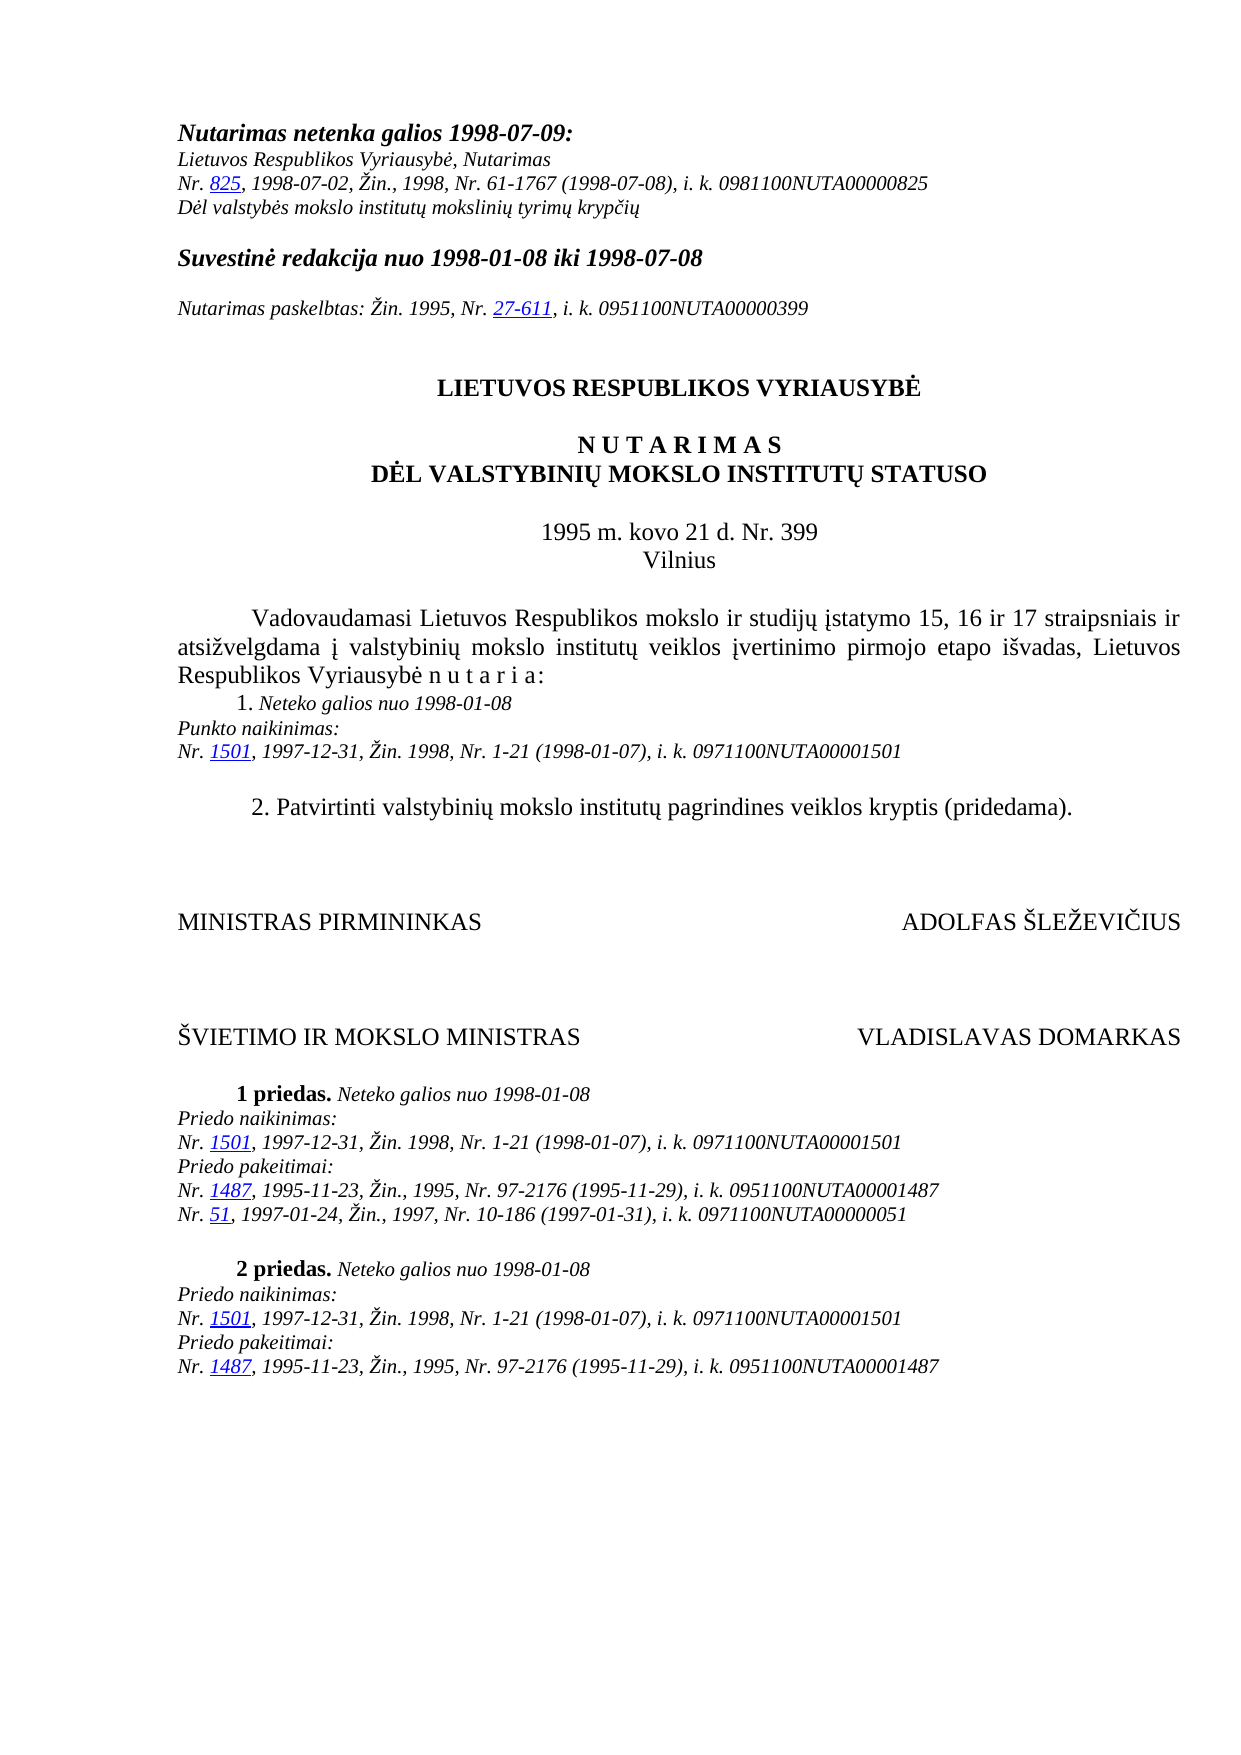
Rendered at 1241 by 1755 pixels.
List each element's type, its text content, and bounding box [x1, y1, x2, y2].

text Nr. 1501, 1997-12-31, Žin. 1998, Nr. 1-21 (1998-01-07), i. k. 0971100NUTA00001501 [177, 1306, 1181, 1330]
text 1 priedas. Neteko galios nuo 1998-01-08 [177, 1080, 1181, 1106]
text Nr. 1487, 1995-11-23, Žin., 1995, Nr. 97-2176 (1995-11-29), i. k. 0951100NUTA00001487 [177, 1354, 1181, 1378]
text Nr. 825, 1998-07-02, Žin., 1998, Nr. 61-1767 (1998-07-08), i. k. 0981100NUTA00000825 [177, 171, 1181, 195]
text Dėl valstybės mokslo institutų mokslinių tyrimų krypčių [177, 195, 1181, 219]
text Lietuvos Respublikos Vyriausybė, Nutarimas [177, 147, 1181, 171]
text Nutarimas paskelbtas: Žin. 1995, Nr. 27-611, i. k. 0951100NUTA00000399 [177, 296, 1181, 320]
text Priedo naikinimas: [177, 1282, 1181, 1306]
text 2 priedas. Neteko galios nuo 1998-01-08 [177, 1255, 1181, 1282]
text Priedo pakeitimai: [177, 1154, 1181, 1178]
text Priedo naikinimas: [177, 1106, 1181, 1130]
text Suvestinė redakcija nuo 1998-01-08 iki 1998-07-08 [177, 243, 1181, 272]
text LIETUVOS RESPUBLIKOS VYRIAUSYBĖ [177, 373, 1181, 402]
text Punkto naikinimas: [177, 715, 1181, 739]
text 2. Patvirtinti valstybinių mokslo institutų pagrindines veiklos kryptis (pridedama). [177, 792, 1181, 821]
text Nr. 1487, 1995-11-23, Žin., 1995, Nr. 97-2176 (1995-11-29), i. k. 0951100NUTA00001487 [177, 1178, 1181, 1202]
text 1. Neteko galios nuo 1998-01-08 [177, 689, 1181, 715]
text N U T A R I M A S [177, 430, 1181, 459]
text Nr. 51, 1997-01-24, Žin., 1997, Nr. 10-186 (1997-01-31), i. k. 0971100NUTA00000051 [177, 1202, 1181, 1226]
text DĖL VALSTYBINIŲ MOKSLO INSTITUTŲ STATUSO [177, 459, 1181, 488]
text Vilnius [177, 545, 1181, 574]
text Nutarimas netenka galios 1998-07-09: [177, 118, 1181, 147]
text Nr. 1501, 1997-12-31, Žin. 1998, Nr. 1-21 (1998-01-07), i. k. 0971100NUTA00001501 [177, 1130, 1181, 1154]
text Priedo pakeitimai: [177, 1330, 1181, 1354]
text 1995 m. kovo 21 d. Nr. 399 [177, 517, 1181, 545]
text Nr. 1501, 1997-12-31, Žin. 1998, Nr. 1-21 (1998-01-07), i. k. 0971100NUTA00001501 [177, 739, 1181, 763]
text MINISTRAS PIRMININKAS ADOLFAS ŠLEŽEVIČIUS [177, 907, 1181, 936]
text ŠVIETIMO IR MOKSLO MINISTRAS VLADISLAVAS DOMARKAS [177, 1022, 1181, 1051]
text Vadovaudamasi Lietuvos Respublikos mokslo ir studijų įstatymo 15, 16 ir 17 straipsniais ir atsižvelgdama į valstybinių mokslo institutų veiklos įvertinimo pirmojo etapo išvadas, Lietuvos Respublikos Vyriausybė nutaria: [177, 603, 1181, 689]
